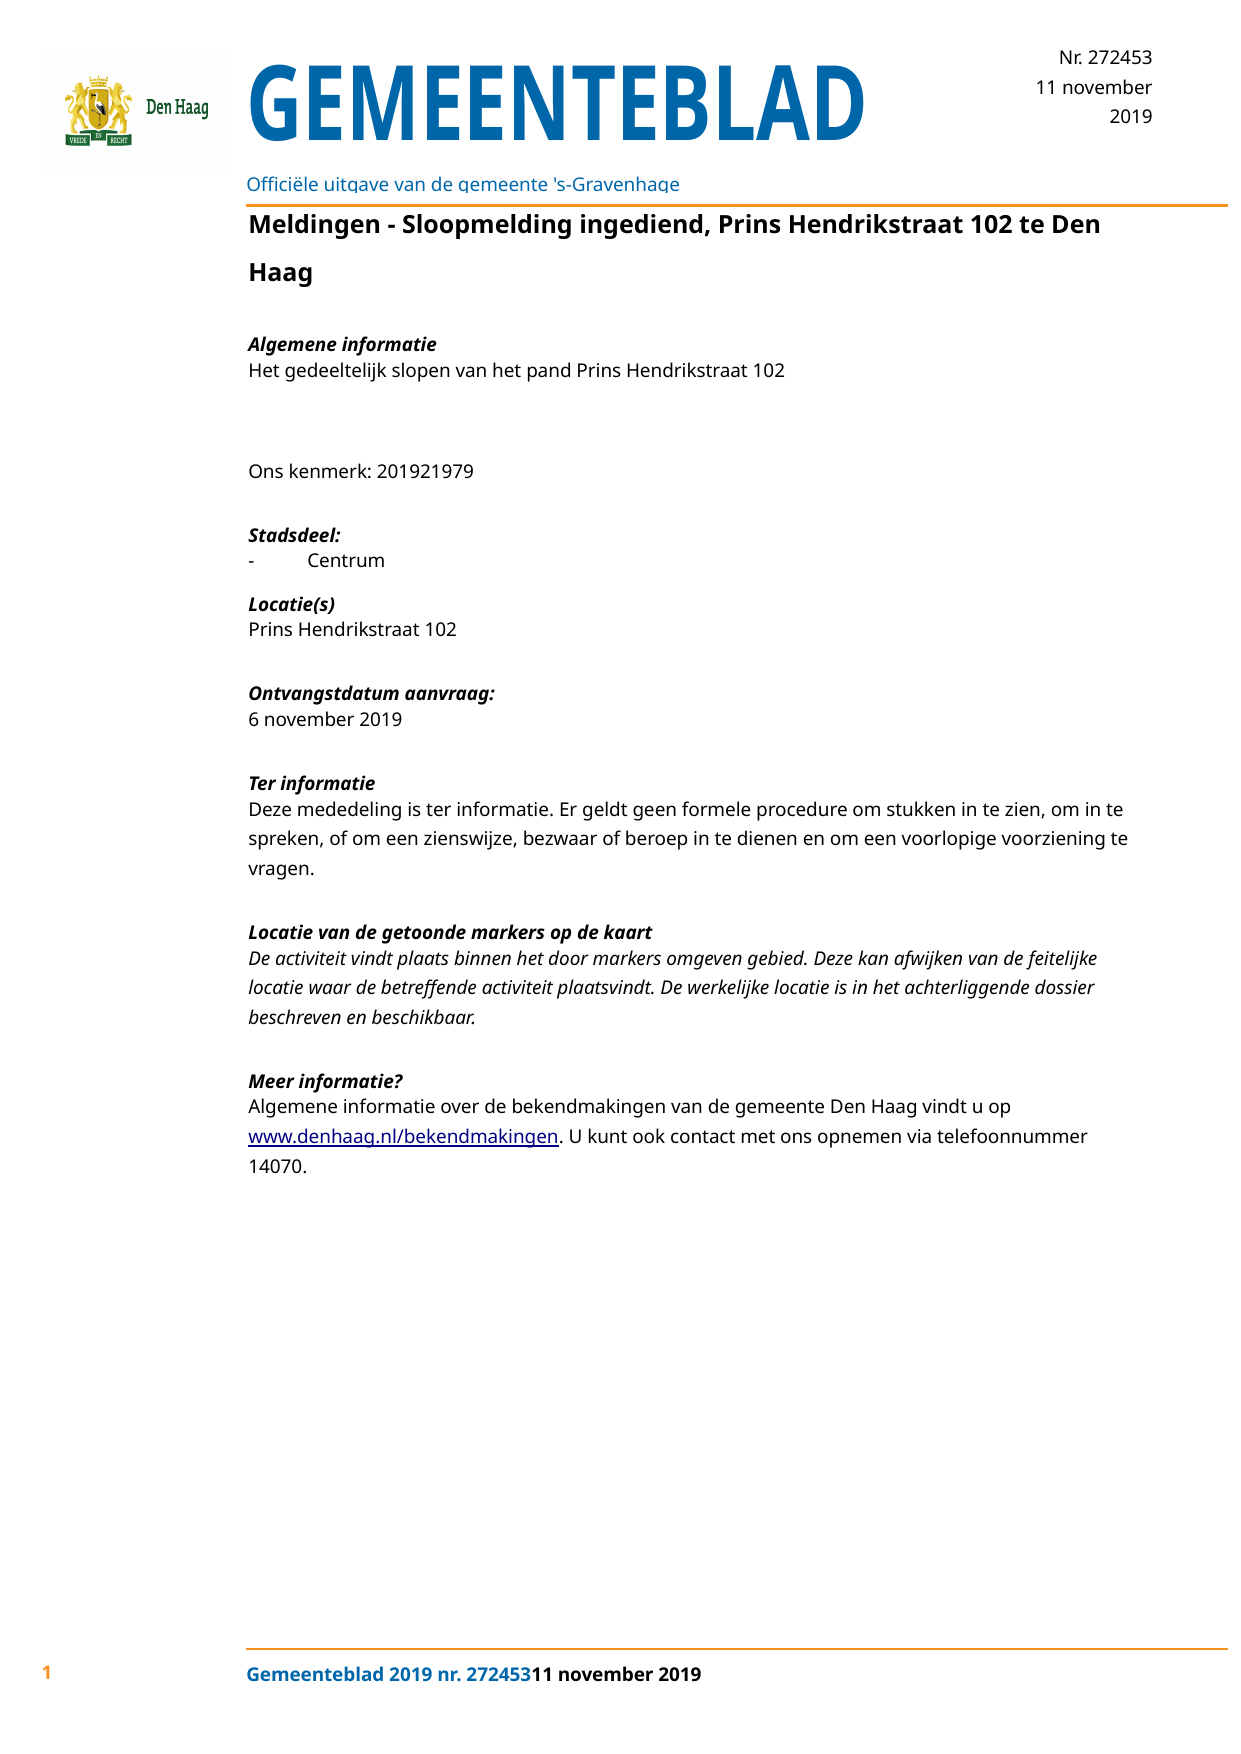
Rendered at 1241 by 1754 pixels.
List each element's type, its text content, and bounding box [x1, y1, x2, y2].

text Meer informatie? [248, 1068, 1152, 1094]
text Algemene informatie over de bekendmakingen van de gemeente Den Haag vindt u op www.denhaag.nl/bekendmakingen. U kunt ook contact met ons opnemen via telefoonnummer 14070. [248, 1094, 1152, 1178]
list Centrum [248, 548, 1152, 573]
text Ons kenmerk: 201921979 [248, 458, 1152, 484]
text 6 november 2019 [248, 706, 1152, 732]
text De activiteit vindt plaats binnen het door markers omgeven gebied. Deze kan afwijken van de feitelijke locatie waar de betreffende activiteit plaatsvindt. De werkelijke locatie is in het achterliggende dossier beschreven en beschikbaar. [248, 945, 1152, 1030]
text Algemene informatie [248, 331, 1152, 357]
picture [41, 47, 231, 172]
text Prins Hendrikstraat 102 [248, 617, 1152, 642]
text Locatie(s) [248, 591, 1152, 617]
text Ter informatie [248, 770, 1152, 796]
text Locatie van de getoonde markers op de kaart [248, 919, 1152, 945]
text Het gedeeltelijk slopen van het pand Prins Hendrikstraat 102 [248, 357, 1152, 383]
text Meldingen - Sloopmelding ingediend, Prins Hendrikstraat 102 te Den Haag [248, 207, 1152, 288]
text Stadsdeel: [248, 522, 1152, 548]
text Deze mededeling is ter informatie. Er geldt geen formele procedure om stukken in te zien, om in te spreken, of om een zienswijze, bezwaar of beroep in te dienen en om een voorlopige voorziening te vragen. [248, 796, 1152, 881]
text Ontvangstdatum aanvraag: [248, 681, 1152, 706]
